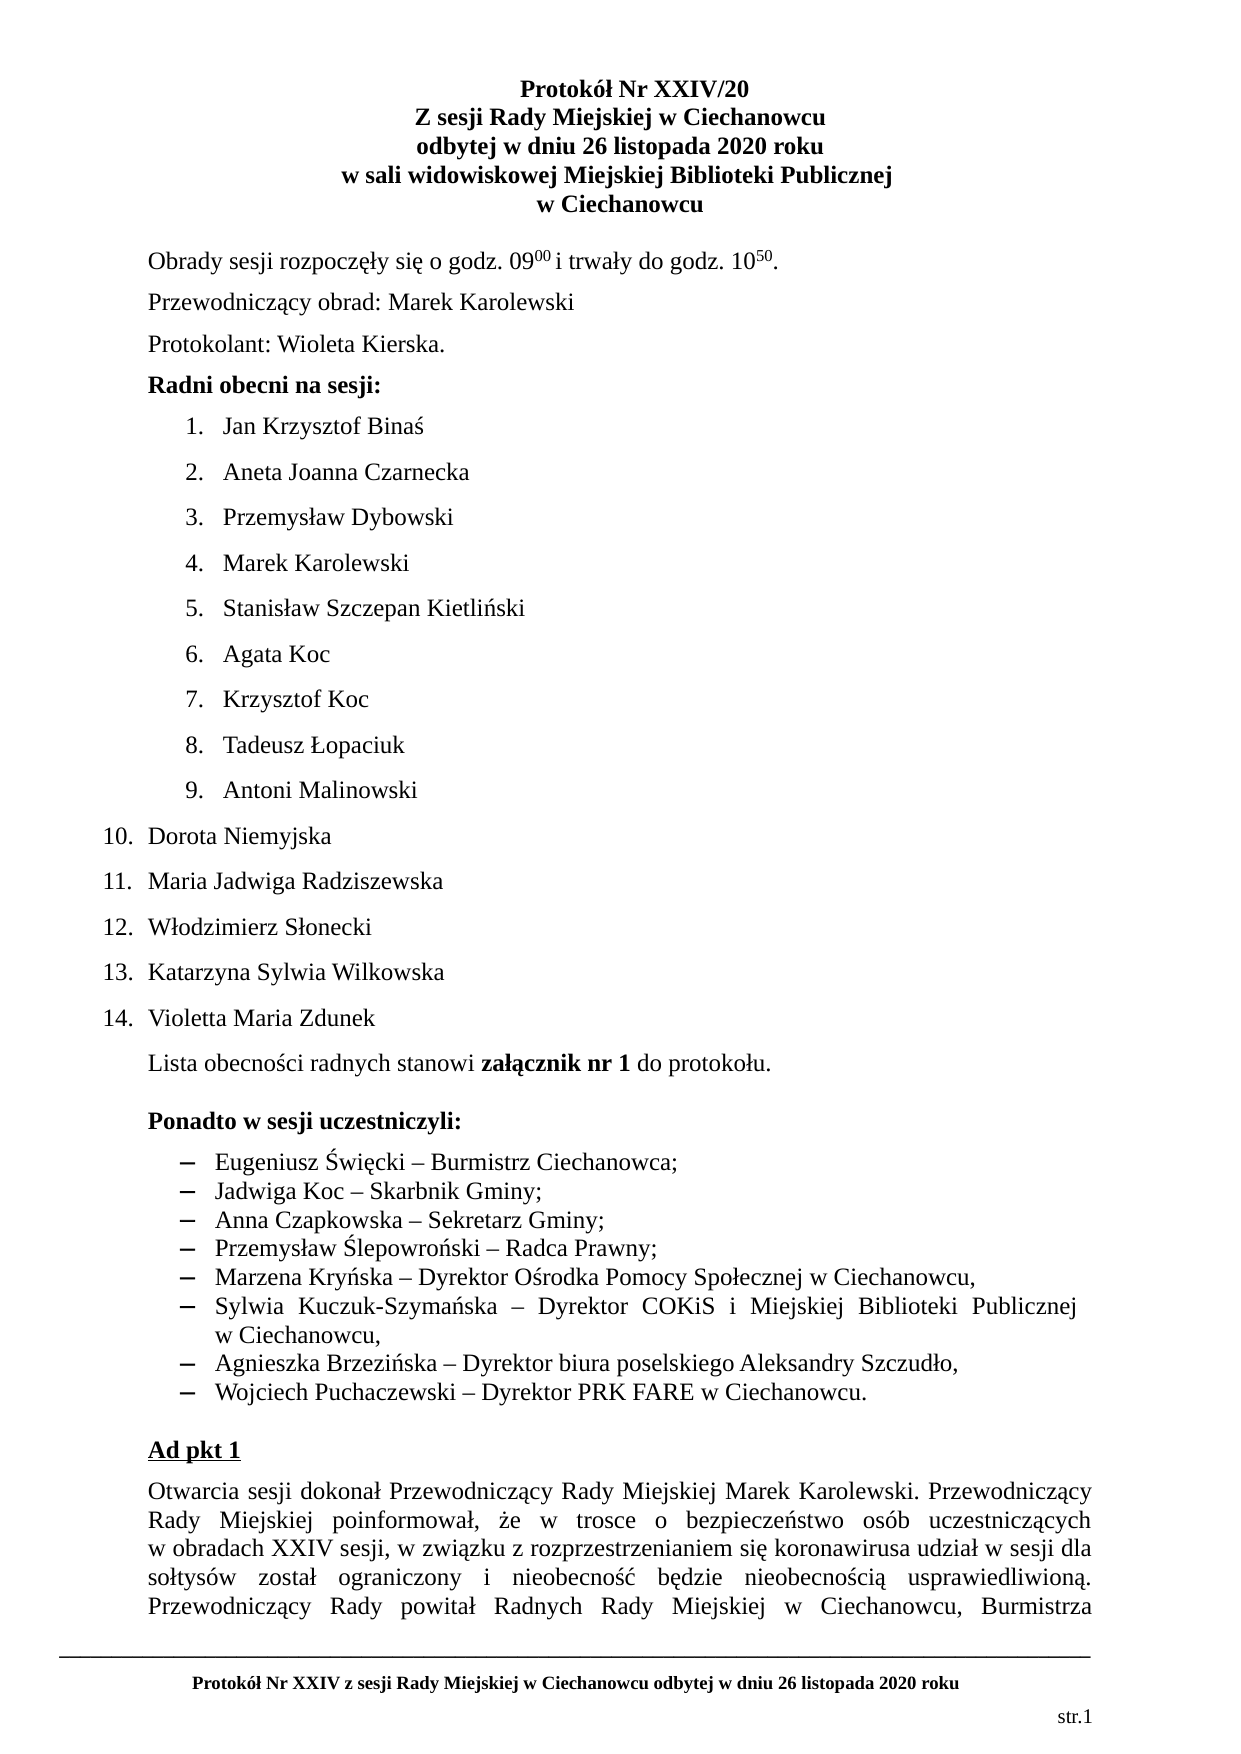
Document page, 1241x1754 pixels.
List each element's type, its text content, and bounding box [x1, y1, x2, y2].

list Marek Karolewski [185, 548, 1092, 577]
list Jadwiga Koc – Skarbnik Gminy; [177, 1176, 1092, 1205]
list Stanisław Szczepan Kietliński [185, 593, 1092, 622]
list Antoni Malinowski [185, 775, 1092, 804]
list Tadeusz Łopaciuk [185, 730, 1092, 759]
text w sali widowiskowej Miejskiej Biblioteki Publicznej w Ciechanowcu [148, 160, 1092, 217]
list Jan Krzysztof Binaś [185, 411, 1092, 440]
text Lista obecności radnych stanowi załącznik nr 1 do protokołu. [148, 1048, 1092, 1077]
list Eugeniusz Święcki – Burmistrz Ciechanowca; [177, 1147, 1092, 1176]
text Protokół Nr XXIV/20 [148, 74, 1121, 102]
text Otwarcia sesji dokonał Przewodniczący Rady Miejskiej Marek Karolewski. Przewodniczący Rady Miejskiej poinformował, że w trosce o bezpieczeństwo osób uczestniczących w obradach XXIV sesji, w związku z rozprzestrzenianiem się koronawirusa udział w sesji dla sołtysów został ograniczony i nieobecność będzie nieobecnością usprawiedliwioną. Przewodniczący Rady powitał Radnych Rady Miejskiej w Ciechanowcu, Burmistrza [148, 1476, 1092, 1620]
list Włodzimierz Słonecki [102, 912, 1092, 941]
text Przewodniczący obrad: Marek Karolewski [148, 287, 1092, 316]
list Przemysław Dybowski [185, 502, 1092, 531]
text Ponadto w sesji uczestniczyli: [148, 1106, 1092, 1135]
list Katarzyna Sylwia Wilkowska [102, 957, 1092, 986]
list Agnieszka Brzezińska – Dyrektor biura poselskiego Aleksandry Szczudło, [177, 1348, 1092, 1377]
list Dorota Niemyjska [102, 821, 1092, 850]
list Sylwia Kuczuk-Szymańska – Dyrektor COKiS i Miejskiej Biblioteki Publicznej w Ciechanowcu, [177, 1291, 1092, 1348]
text Ad pkt 1 [148, 1435, 1092, 1463]
text Radni obecni na sesji: [148, 370, 1092, 399]
text Z sesji Rady Miejskiej w Ciechanowcu [148, 102, 1092, 131]
text odbytej w dniu 26 listopada 2020 roku [148, 131, 1092, 160]
list Anna Czapkowska – Sekretarz Gminy; [177, 1205, 1092, 1233]
text Obrady sesji rozpoczęły się o godz. 0900 i trwały do godz. 1050. [148, 246, 1092, 275]
list Violetta Maria Zdunek [102, 1003, 1092, 1032]
list Maria Jadwiga Radziszewska [102, 866, 1092, 895]
list Wojciech Puchaczewski – Dyrektor PRK FARE w Ciechanowcu. [177, 1377, 1092, 1406]
list Agata Koc [185, 639, 1092, 668]
text Protokolant: Wioleta Kierska. [148, 329, 1092, 357]
list Przemysław Ślepowroński – Radca Prawny; [177, 1233, 1092, 1262]
list Marzena Kryńska – Dyrektor Ośrodka Pomocy Społecznej w Ciechanowcu, [177, 1262, 1092, 1291]
list Krzysztof Koc [185, 684, 1092, 713]
list Aneta Joanna Czarnecka [185, 457, 1092, 486]
